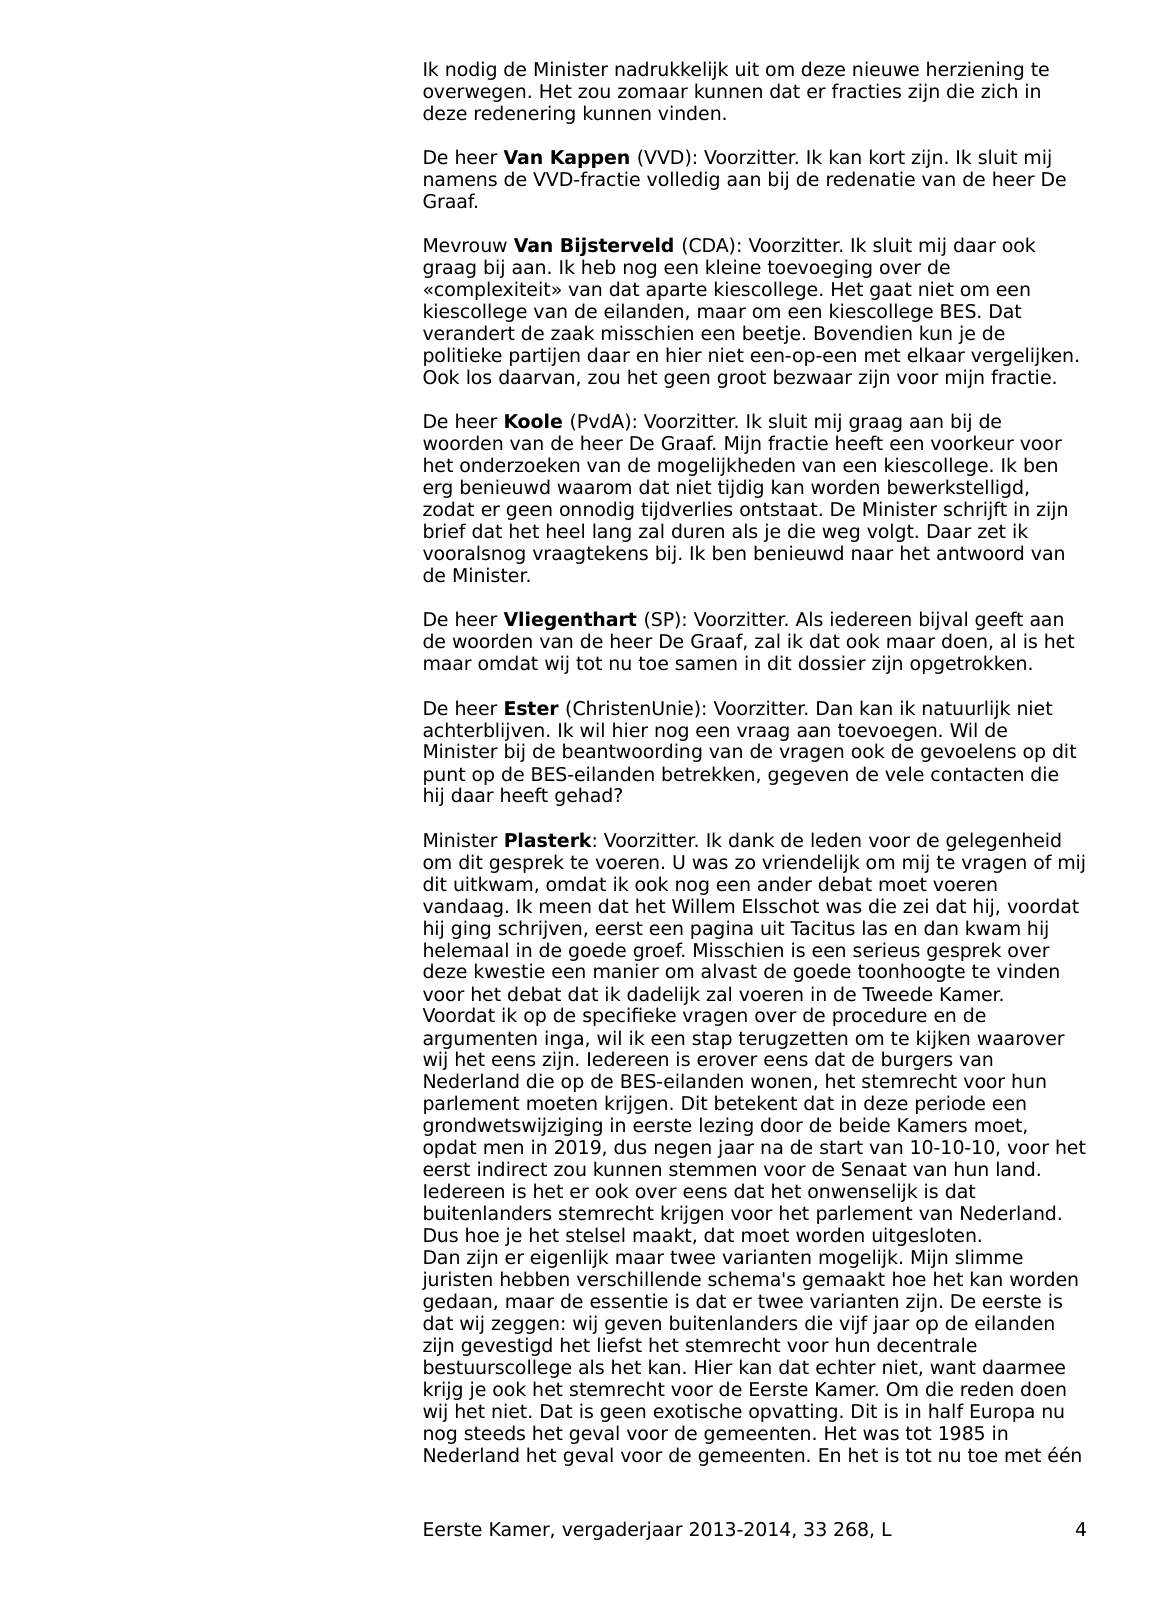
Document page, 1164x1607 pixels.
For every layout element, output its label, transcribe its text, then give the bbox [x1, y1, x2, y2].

text Dan zijn er eigenlijk maar twee varianten mogelijk. Mijn slimme juristen hebben verschillende schema's gemaakt hoe het kan worden gedaan, maar de essentie is dat er twee varianten zijn. De eerste is dat wij zeggen: wij geven buitenlanders die vijf jaar op de eilanden zijn gevestigd het liefst het stemrecht voor hun decentrale bestuurscollege als het kan. Hier kan dat echter niet, want daarmee krijg je ook het stemrecht voor de Eerste Kamer. Om die reden doen wij het niet. Dat is geen exotische opvatting. Dit is in half Europa nu nog steeds het geval voor de gemeenten. Het was tot 1985 in Nederland het geval voor de gemeenten. En het is tot nu toe met één [422, 1247, 1087, 1467]
text De heer Koole (PvdA): Voorzitter. Ik sluit mij graag aan bij de woorden van de heer De Graaf. Mijn fractie heeft een voorkeur voor het onderzoeken van de mogelijkheden van een kiescollege. Ik ben erg benieuwd waarom dat niet tijdig kan worden bewerkstelligd, zodat er geen onnodig tijdverlies ontstaat. De Minister schrijft in zijn brief dat het heel lang zal duren als je die weg volgt. Daar zet ik vooralsnog vraagtekens bij. Ik ben benieuwd naar het antwoord van de Minister. [422, 411, 1087, 587]
text Minister Plasterk: Voorzitter. Ik dank de leden voor de gelegenheid om dit gesprek te voeren. U was zo vriendelijk om mij te vragen of mij dit uitkwam, omdat ik ook nog een ander debat moet voeren vandaag. Ik meen dat het Willem Elsschot was die zei dat hij, voordat hij ging schrijven, eerst een pagina uit Tacitus las en dan kwam hij helemaal in de goede groef. Misschien is een serieus gesprek over deze kwestie een manier om alvast de goede toonhoogte te vinden voor het debat dat ik dadelijk zal voeren in de Tweede Kamer. [422, 829, 1087, 1005]
text Voordat ik op de specifieke vragen over de procedure en de argumenten inga, wil ik een stap terugzetten om te kijken waarover wij het eens zijn. Iedereen is erover eens dat de burgers van Nederland die op de BES-eilanden wonen, het stemrecht voor hun parlement moeten krijgen. Dit betekent dat in deze periode een grondwetswijziging in eerste lezing door de beide Kamers moet, opdat men in 2019, dus negen jaar na de start van 10-10-10, voor het eerst indirect zou kunnen stemmen voor de Senaat van hun land. [422, 1005, 1087, 1181]
text De heer Vliegenthart (SP): Voorzitter. Als iedereen bijval geeft aan de woorden van de heer De Graaf, zal ik dat ook maar doen, al is het maar omdat wij tot nu toe samen in dit dossier zijn opgetrokken. [422, 609, 1087, 675]
text Ik nodig de Minister nadrukkelijk uit om deze nieuwe herziening te overwegen. Het zou zomaar kunnen dat er fracties zijn die zich in deze redenering kunnen vinden. [422, 59, 1087, 125]
text De heer Ester (ChristenUnie): Voorzitter. Dan kan ik natuurlijk niet achterblijven. Ik wil hier nog een vraag aan toevoegen. Wil de Minister bij de beantwoording van de vragen ook de gevoelens op dit punt op de BES-eilanden betrekken, gegeven de vele contacten die hij daar heeft gehad? [422, 697, 1087, 807]
text Iedereen is het er ook over eens dat het onwenselijk is dat buitenlanders stemrecht krijgen voor het parlement van Nederland. Dus hoe je het stelsel maakt, dat moet worden uitgesloten. [422, 1181, 1087, 1247]
text De heer Van Kappen (VVD): Voorzitter. Ik kan kort zijn. Ik sluit mij namens de VVD-fractie volledig aan bij de redenatie van de heer De Graaf. [422, 147, 1087, 213]
text Mevrouw Van Bijsterveld (CDA): Voorzitter. Ik sluit mij daar ook graag bij aan. Ik heb nog een kleine toevoeging over de «complexiteit» van dat aparte kiescollege. Het gaat niet om een kiescollege van de eilanden, maar om een kiescollege BES. Dat verandert de zaak misschien een beetje. Bovendien kun je de politieke partijen daar en hier niet een-op-een met elkaar vergelijken. Ook los daarvan, zou het geen groot bezwaar zijn voor mijn fractie. [422, 235, 1087, 389]
